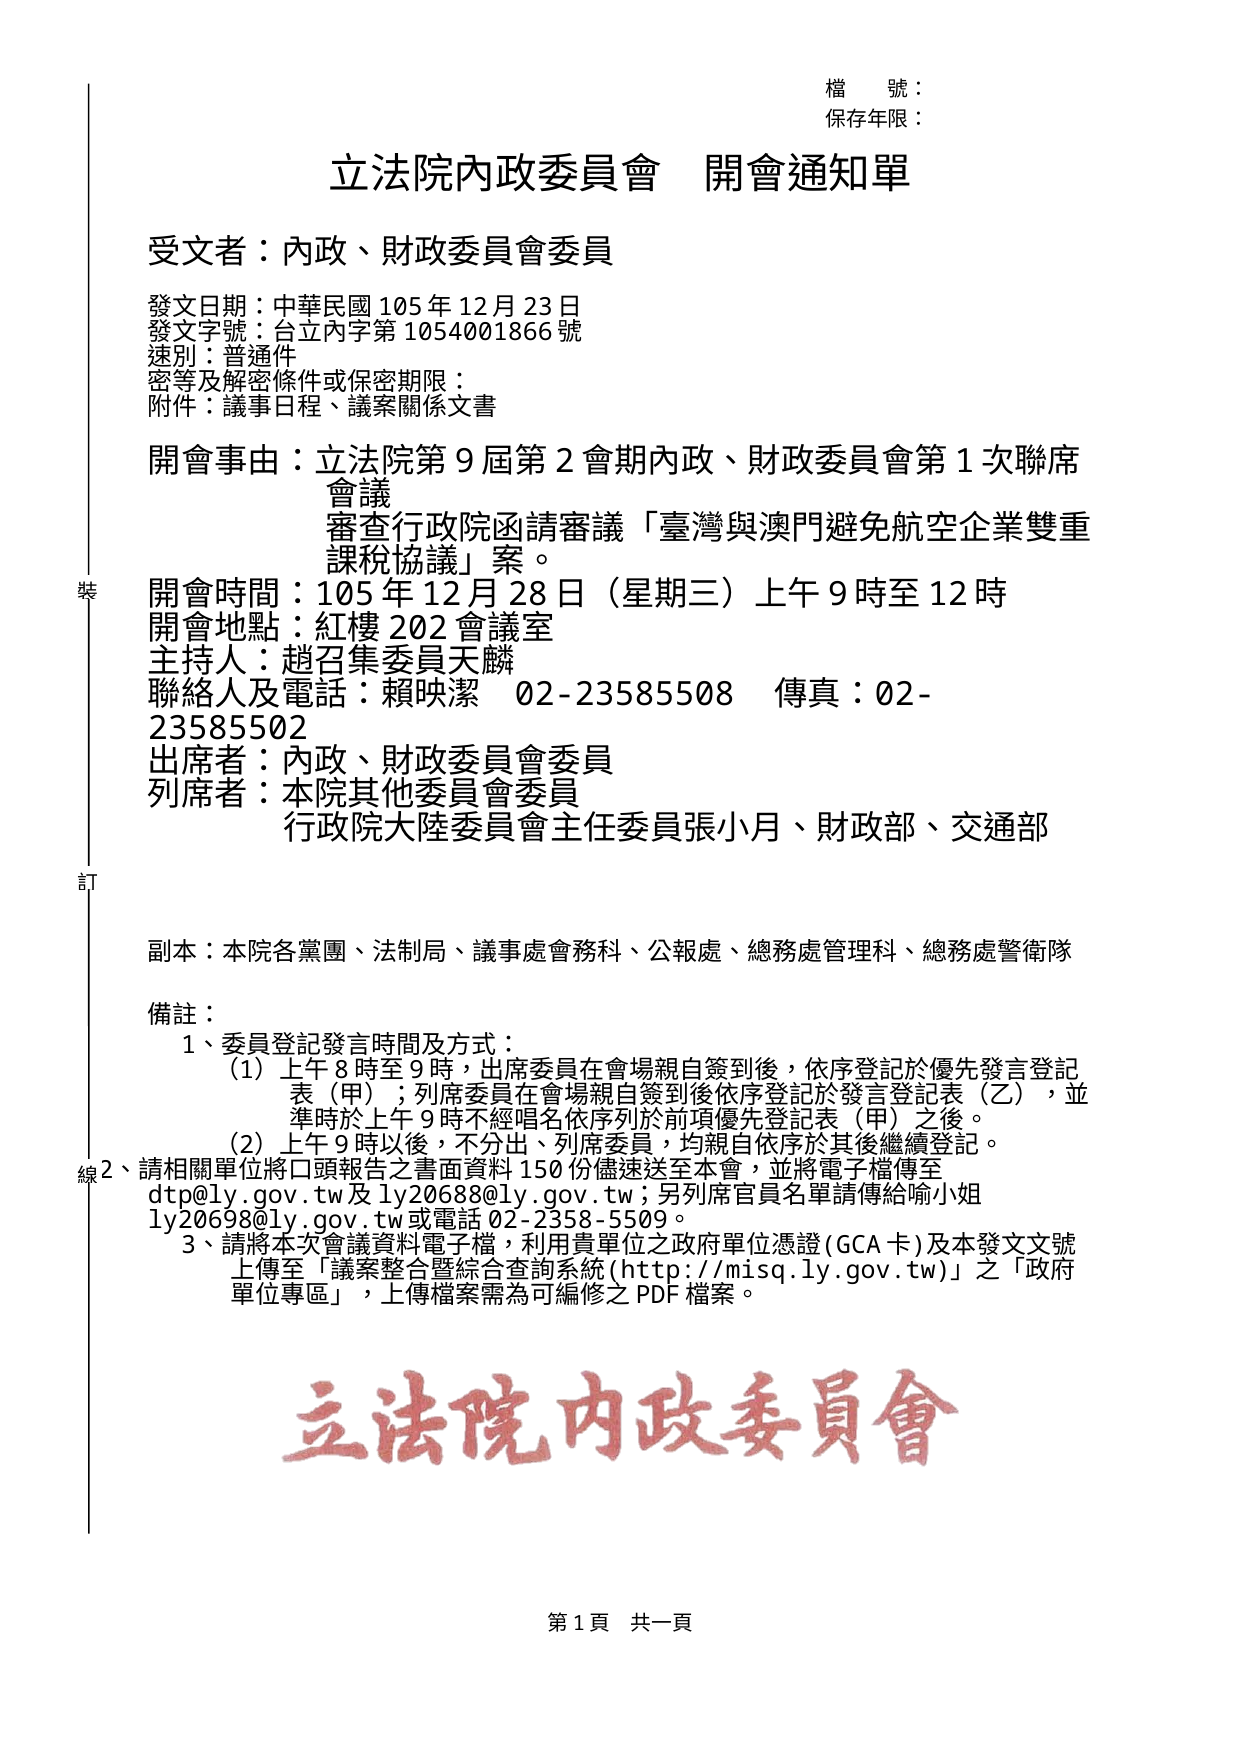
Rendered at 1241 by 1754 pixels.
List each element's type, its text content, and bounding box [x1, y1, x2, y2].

title 立法院內政委員會 開會通知單 [148, 158, 1092, 233]
text 保存年限： [825, 102, 1070, 132]
list 上午9時以後，不分出、列席委員，均親自依序於其後繼續登記。 [214, 1133, 1092, 1158]
list 請將本次會議資料電子檔，利用貴單位之政府單位憑證(GCA卡)及本發文文號上傳至「議案整合暨綜合查詢系統(http://misq.ly.gov.tw)」之「政府單位專區」，上傳檔案需為可編修之PDF檔案。 [181, 1233, 1092, 1308]
text 列席者：本院其他委員會委員 行政院大陸委員會主任委員張小月、財政部、交通部 [148, 779, 1092, 846]
text 聯絡人及電話：賴映潔 02-23585508 傳真：02-23585502 [148, 679, 1092, 746]
title [810, 64, 1085, 151]
list 請相關單位將口頭報告之書面資料150份儘速送至本會，並將電子檔傳至dtp@ly.gov.tw及ly20688@ly.gov.tw；另列席官員名單請傳給喻小姐ly20698@ly.gov.tw或電話02-2358-5509。 [98, 1158, 1092, 1233]
text 開會地點：紅樓202會議室 [148, 612, 1092, 646]
text 副本：本院各黨團、法制局、議事處會務科、公報處、總務處管理科、總務處警衛隊 [148, 908, 1092, 971]
text 開會時間：105年12月28日（星期三）上午9時至12時 [148, 579, 1092, 612]
list 委員登記發言時間及方式： [181, 1033, 1092, 1058]
text 速別：普通件 [148, 346, 1092, 371]
text 發文字號：台立內字第1054001866號 [148, 321, 1092, 346]
text 附件：議事日程、議案關係文書 [148, 396, 1092, 421]
text 備註： [148, 971, 1092, 1033]
text 密等及解密條件或保密期限： [148, 371, 1092, 396]
text 發文日期：中華民國105年12月23日 [148, 296, 1092, 321]
text 出席者：內政、財政委員會委員 [148, 746, 1092, 779]
text 檔 號： [825, 72, 1070, 102]
text 受文者：內政、財政委員會委員 [148, 233, 1092, 271]
list 上午8時至9時，出席委員在會場親自簽到後，依序登記於優先發言登記表（甲）；列席委員在會場親自簽到後依序登記於發言登記表（乙），並準時於上午9時不經唱名依序列於前項優先登記表（甲）之後。 [214, 1058, 1092, 1133]
text 開會事由：立法院第9屆第2會期內政、財政委員會第1次聯席會議 審查行政院函請審議「臺灣與澳門避免航空企業雙重課稅協議」案。 [148, 446, 1092, 579]
text 主持人：趙召集委員天麟 [148, 646, 1092, 679]
